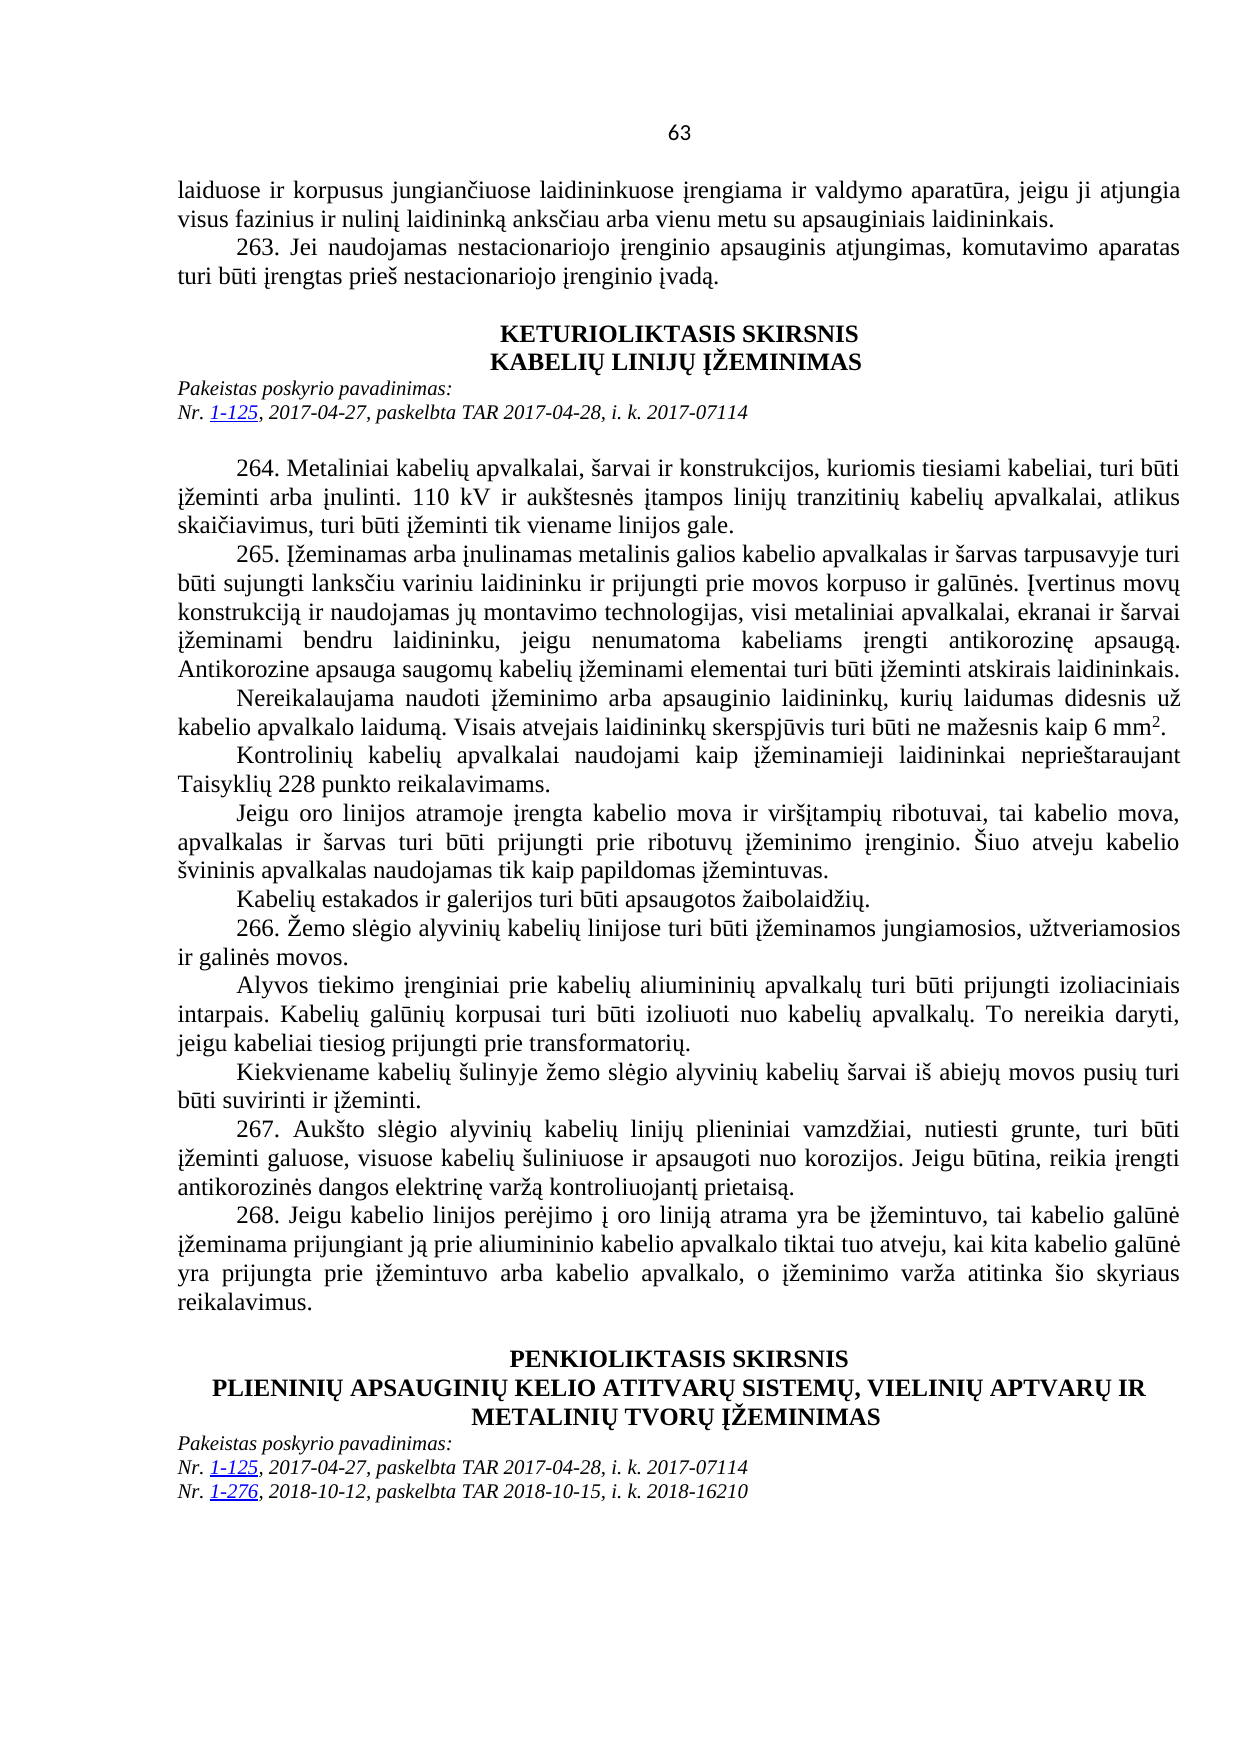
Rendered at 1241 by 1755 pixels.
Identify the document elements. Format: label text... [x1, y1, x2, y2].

text Pakeistas poskyrio pavadinimas: [177, 1431, 1181, 1454]
text Alyvos tiekimo įrenginiai prie kabelių aliumininių apvalkalų turi būti prijungti izoliaciniais intarpais. Kabelių galūnių korpusai turi būti izoliuoti nuo kabelių apvalkalų. To nereikia daryti, jeigu kabeliai tiesiog prijungti prie transformatorių. [177, 971, 1181, 1057]
text Nr. 1-125, 2017-04-27, paskelbta TAR 2017-04-28, i. k. 2017-07114 [177, 400, 1181, 424]
text 268. Jeigu kabelio linijos perėjimo į oro liniją atrama yra be įžemintuvo, tai kabelio galūnė įžeminama prijungiant ją prie aliumininio kabelio apvalkalo tiktai tuo atveju, kai kita kabelio galūnė yra prijungta prie įžemintuvo arba kabelio apvalkalo, o įžeminimo varža atitinka šio skyriaus reikalavimus. [177, 1201, 1181, 1316]
text Kontrolinių kabelių apvalkalai naudojami kaip įžeminamieji laidininkai neprieštaraujant Taisyklių 228 punkto reikalavimams. [177, 741, 1181, 798]
text Pakeistas poskyrio pavadinimas: [177, 376, 1181, 400]
text KETURIOLIKTASIS SKIRSNIS [177, 319, 1181, 347]
text 266. Žemo slėgio alyvinių kabelių linijose turi būti įžeminamos jungiamosios, užtveriamosios ir galinės movos. [177, 913, 1181, 971]
text Kabelių estakados ir galerijos turi būti apsaugotos žaibolaidžių. [177, 884, 1181, 913]
text Jeigu oro linijos atramoje įrengta kabelio mova ir viršįtampių ribotuvai, tai kabelio mova, apvalkalas ir šarvas turi būti prijungti prie ribotuvų įžeminimo įrenginio. Šiuo atveju kabelio švininis apvalkalas naudojamas tik kaip papildomas įžemintuvas. [177, 798, 1181, 884]
text Nr. 1-125, 2017-04-27, paskelbta TAR 2017-04-28, i. k. 2017-07114 [177, 1454, 1181, 1479]
text 263. Jei naudojamas nestacionariojo įrenginio apsauginis atjungimas, komutavimo aparatas turi būti įrengtas prieš nestacionariojo įrenginio įvadą. [177, 232, 1181, 290]
text KABELIŲ LINIJŲ ĮŽEMINIMAS [177, 347, 1181, 376]
text 265. Įžeminamas arba įnulinamas metalinis galios kabelio apvalkalas ir šarvas tarpusavyje turi būti sujungti lanksčiu variniu laidininku ir prijungti prie movos korpuso ir galūnės. Įvertinus movų konstrukciją ir naudojamas jų montavimo technologijas, visi metaliniai apvalkalai, ekranai ir šarvai įžeminami bendru laidininku, jeigu nenumatoma kabeliams įrengti antikorozinę apsaugą. Antikorozine apsauga saugomų kabelių įžeminami elementai turi būti įžeminti atskirais laidininkais. [177, 539, 1181, 683]
text 264. Metaliniai kabelių apvalkalai, šarvai ir konstrukcijos, kuriomis tiesiami kabeliai, turi būti įžeminti arba įnulinti. 110 kV ir aukštesnės įtampos linijų tranzitinių kabelių apvalkalai, atlikus skaičiavimus, turi būti įžeminti tik viename linijos gale. [177, 453, 1181, 539]
text Nereikalaujama naudoti įžeminimo arba apsauginio laidininkų, kurių laidumas didesnis už kabelio apvalkalo laidumą. Visais atvejais laidininkų skerspjūvis turi būti ne mažesnis kaip 6 mm2. [177, 683, 1181, 741]
text Nr. 1-276, 2018-10-12, paskelbta TAR 2018-10-15, i. k. 2018-16210 [177, 1479, 1181, 1503]
text PENKIOLIKTASIS SKIRSNIS [177, 1344, 1181, 1373]
text PLIENINIŲ APSAUGINIŲ KELIO ATITVARŲ SISTEMŲ, VIELINIŲ APTVARŲ IR METALINIŲ TVORŲ ĮŽEMINIMAS [177, 1373, 1181, 1431]
text 267. Aukšto slėgio alyvinių kabelių linijų plieniniai vamzdžiai, nutiesti grunte, turi būti įžeminti galuose, visuose kabelių šuliniuose ir apsaugoti nuo korozijos. Jeigu būtina, reikia įrengti antikorozinės dangos elektrinę varžą kontroliuojantį prietaisą. [177, 1114, 1181, 1201]
text Kiekviename kabelių šulinyje žemo slėgio alyvinių kabelių šarvai iš abiejų movos pusių turi būti suvirinti ir įžeminti. [177, 1057, 1181, 1114]
text laiduose ir korpusus jungiančiuose laidininkuose įrengiama ir valdymo aparatūra, jeigu ji atjungia visus fazinius ir nulinį laidininką anksčiau arba vienu metu su apsauginiais laidininkais. [177, 175, 1181, 232]
